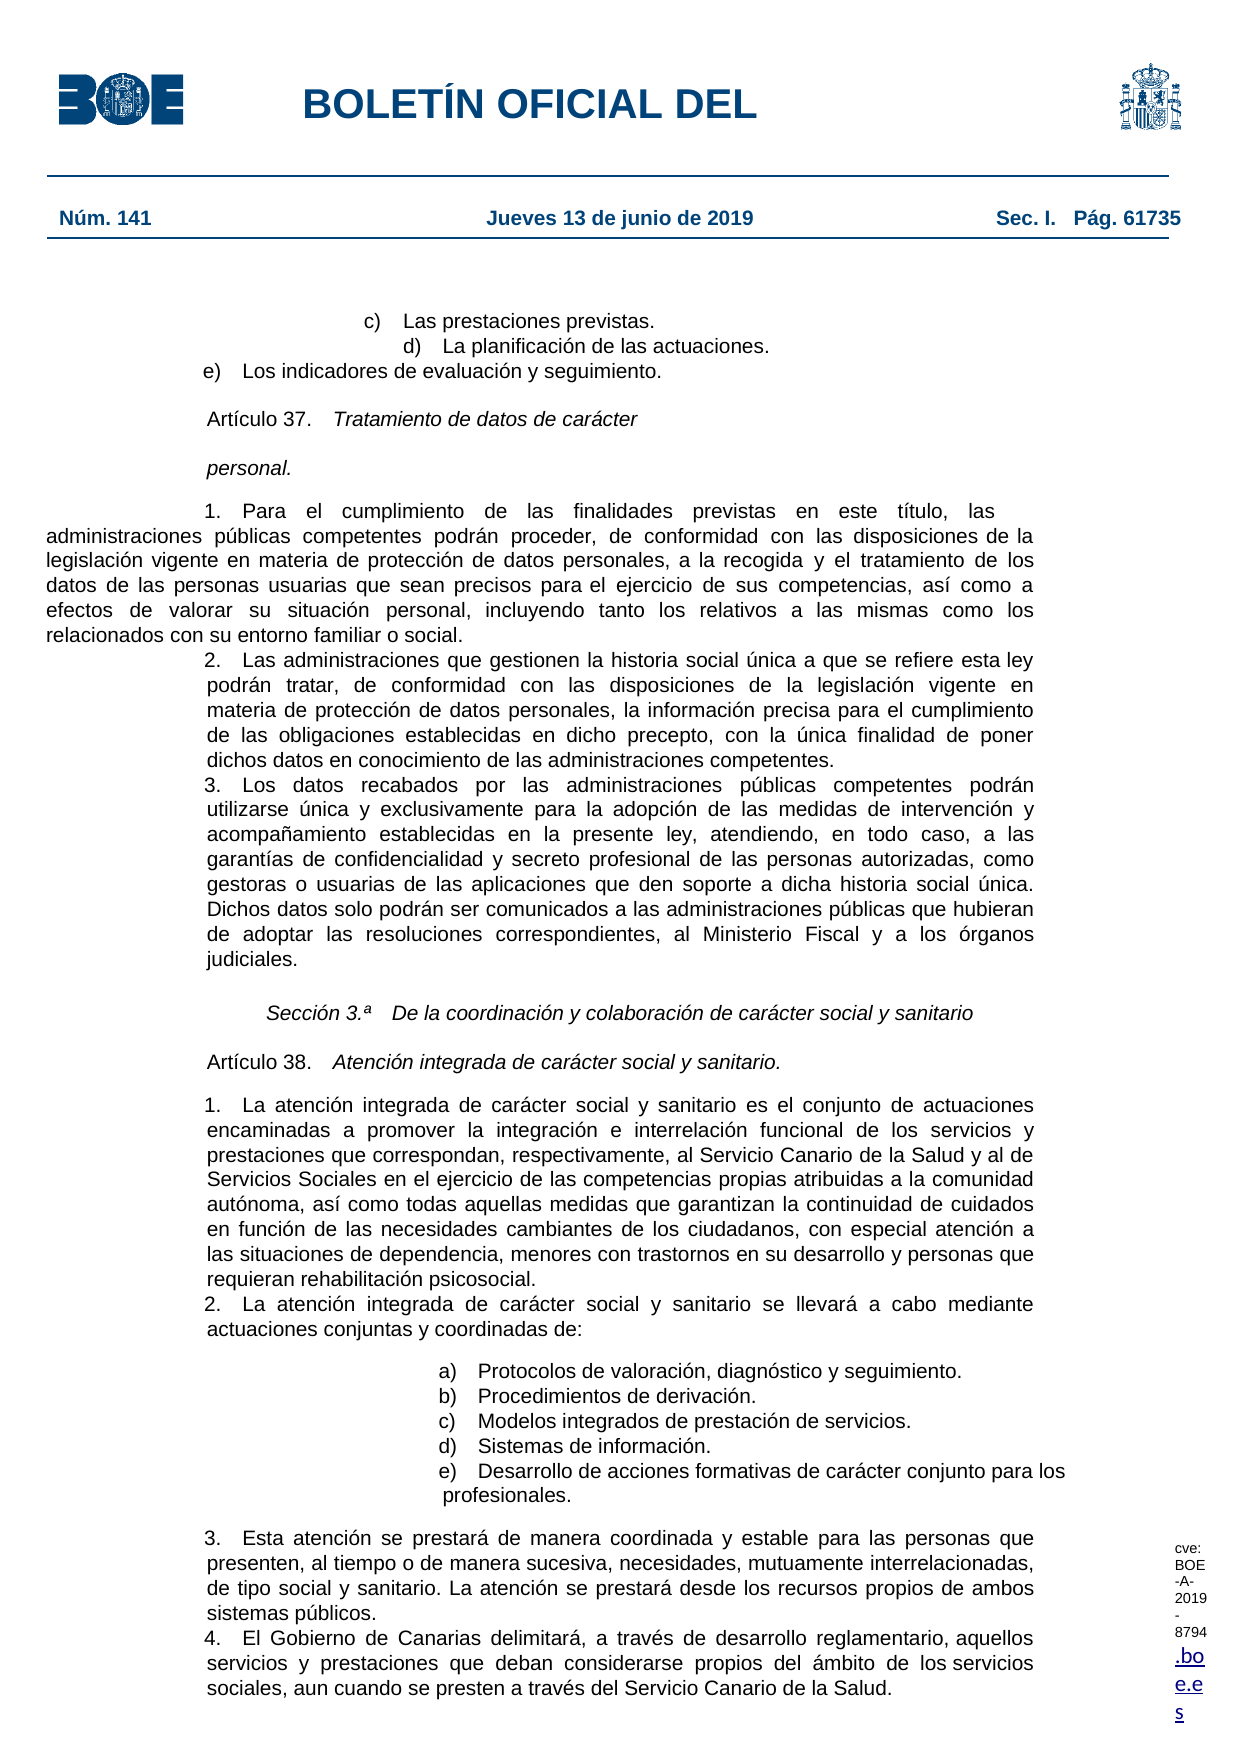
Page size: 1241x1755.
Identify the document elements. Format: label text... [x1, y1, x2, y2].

list Para el cumplimiento de las finalidades previstas en este título, las [168, 504, 1195, 522]
text administraciones públicas competentes podrán proceder, de conformidad con las disposiciones de la legislación vigente en materia de protección de datos personales, a la recogida y el tratamiento de los datos de las personas usuarias que sean precisos para el ejercicio de sus competencias, así como a efectos de valorar su situación personal, incluyendo tanto los relativos a las mismas como los relacionados con su entorno familiar o social. [46, 523, 1034, 647]
list El Gobierno de Canarias delimitará, a través de desarrollo reglamentario, aquellos servicios y prestaciones que deban considerarse propios del ámbito de los servicios sociales, aun cuando se presten a través del Servicio Canario de la Salud. [168, 1626, 1034, 1699]
list Las prestaciones previstas. [363, 309, 1195, 333]
list Protocolos de valoración, diagnóstico y seguimiento. [403, 1359, 1195, 1383]
list La planificación de las actuaciones. [403, 334, 1195, 358]
list Sistemas de información. [403, 1434, 1195, 1458]
list Desarrollo de acciones formativas de carácter conjunto para los profesionales. [403, 1459, 1195, 1507]
subtitle Núm. 141 Jueves 13 de junio de 2019 Sec. I. Pág. 61735 [59, 206, 1195, 230]
list Los datos recabados por las administraciones públicas competentes podrán utilizarse única y exclusivamente para la adopción de las medidas de intervención y acompañamiento establecidas en la presente ley, atendiendo, en todo caso, a las garantías de confidencialidad y secreto profesional de las personas autorizadas, como gestoras o usuarias de las aplicaciones que den soporte a dicha historia social única. Dichos datos solo podrán ser comunicados a las administraciones públicas que hubieran de adoptar las resoluciones correspondientes, al Ministerio Fiscal y a los órganos judiciales. [168, 772, 1034, 971]
list Los indicadores de evaluación y seguimiento. Artículo 37. Tratamiento de datos de carácter personal. [167, 359, 730, 479]
list Modelos integrados de prestación de servicios. [438, 1409, 1195, 1433]
list Esta atención se prestará de manera coordinada y estable para las personas que presenten, al tiempo o de manera sucesiva, necesidades, mutuamente interrelacionadas, de tipo social y sanitario. La atención se prestará desde los recursos propios de ambos sistemas públicos. [168, 1526, 1034, 1625]
text Artículo 38. Atención integrada de carácter social y sanitario. [207, 1050, 1195, 1074]
list La atención integrada de carácter social y sanitario es el conjunto de actuaciones encaminadas a promover la integración e interrelación funcional de los servicios y prestaciones que correspondan, respectivamente, al Servicio Canario de la Salud y al de Servicios Sociales en el ejercicio de las competencias propias atribuidas a la comunidad autónoma, así como todas aquellas medidas que garantizan la continuidad de cuidados en función de las necesidades cambiantes de los ciudadanos, con especial atención a las situaciones de dependencia, menores con trastornos en su desarrollo y personas que requieran rehabilitación psicosocial. [168, 1093, 1034, 1291]
list cve: BOE-A-2019-8794 [1174, 1539, 1209, 1640]
list Las administraciones que gestionen la historia social única a que se refiere esta ley podrán tratar, de conformidad con las disposiciones de la legislación vigente en materia de protección de datos personales, la información precisa para el cumplimiento de las obligaciones establecidas en dicho precepto, con la única finalidad de poner dichos datos en conocimiento de las administraciones competentes. [168, 648, 1034, 771]
list La atención integrada de carácter social y sanitario se llevará a cabo mediante actuaciones conjuntas y coordinadas de: [168, 1292, 1034, 1341]
list Verificable en http://www.boe.es [1174, 1641, 1209, 1750]
list Procedimientos de derivación. [403, 1384, 1195, 1408]
text Sección 3.ª De la coordinación y colaboración de carácter social y sanitario [266, 1001, 1195, 1025]
